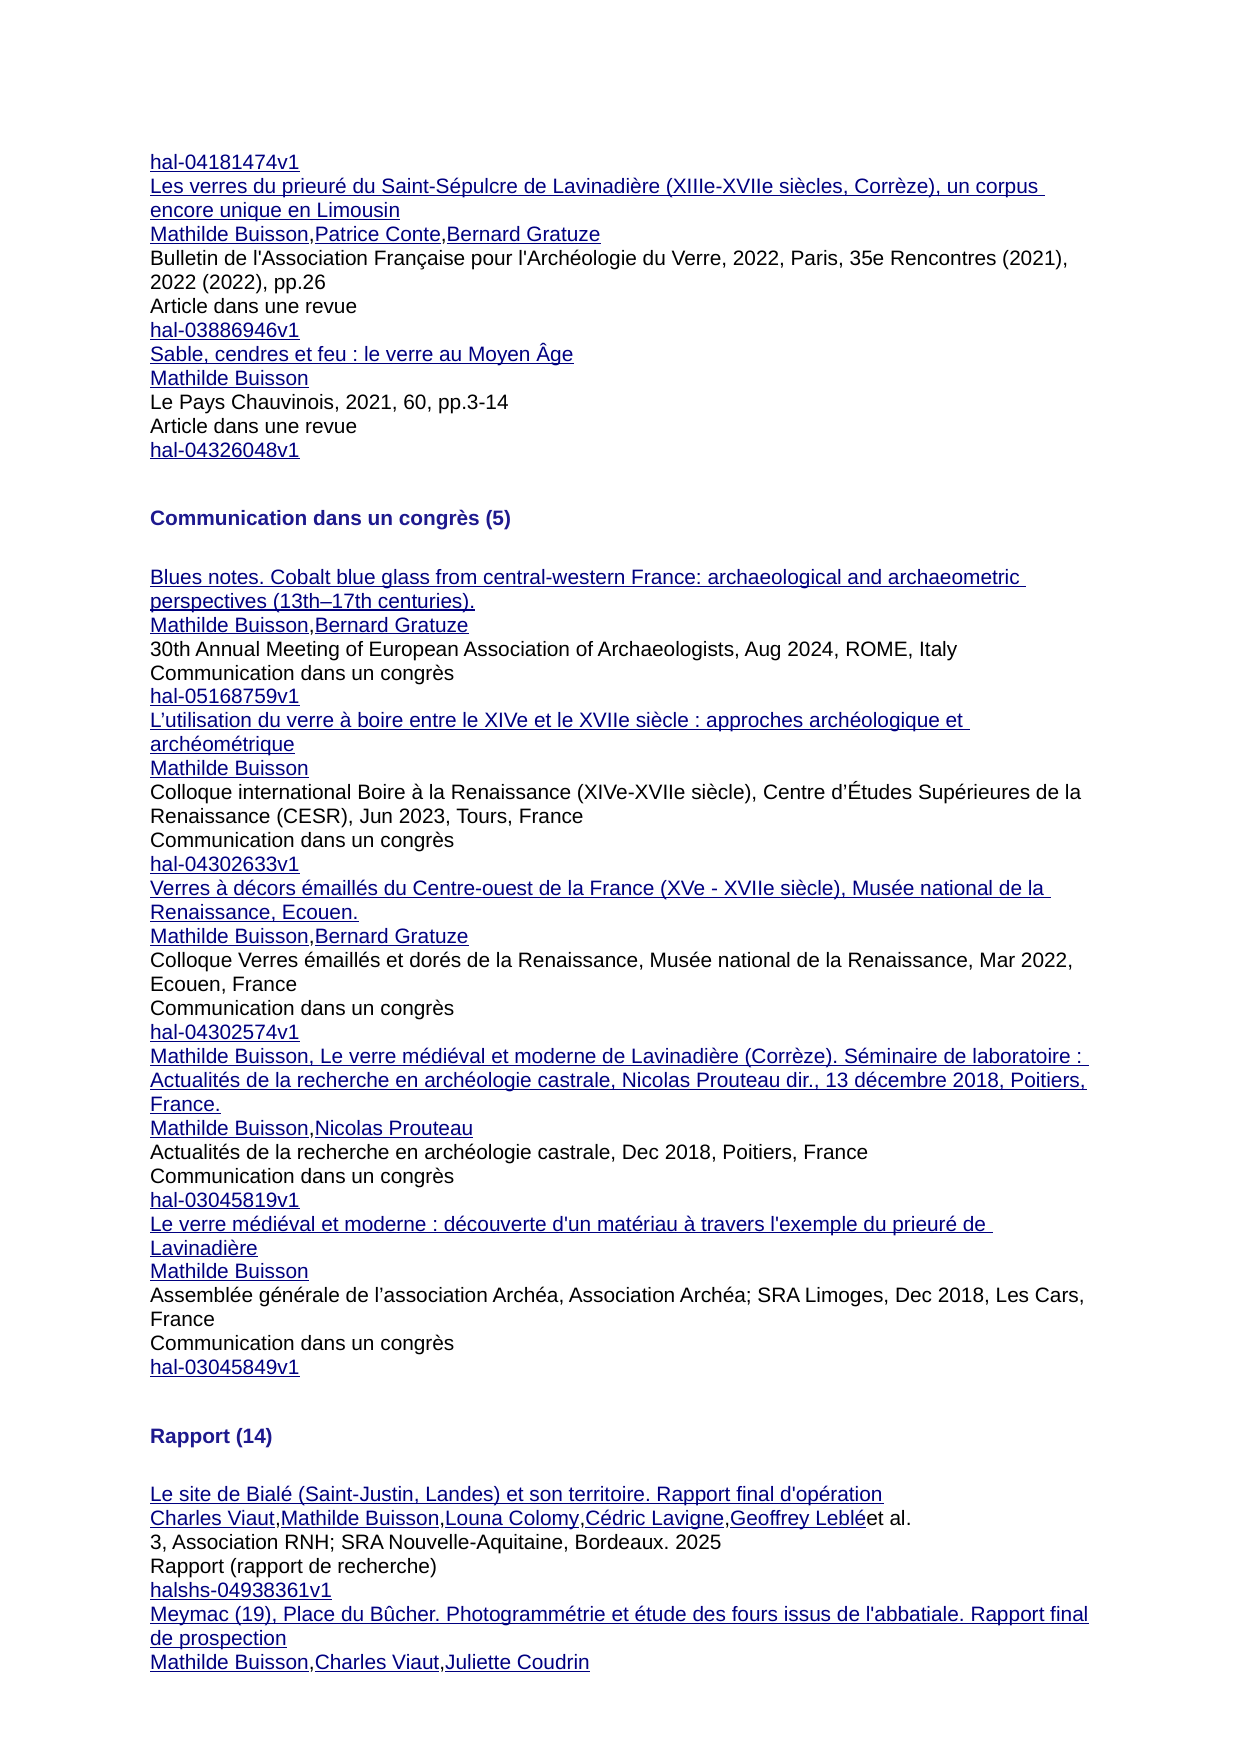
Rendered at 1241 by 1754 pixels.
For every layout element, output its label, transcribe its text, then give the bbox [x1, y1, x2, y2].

table_cell Verres à décors émaillés du Centre-ouest de la France (XVe - XVIIe siècle), Musée national de la Renaissance, Ecouen. Mathilde Buisson,Bernard Gratuze Colloque Verres émaillés et dorés de la Renaissance, Musée national de la Renaissance, Mar 2022, Ecouen, France Communication dans un congrès hal-04302574v1 [150, 876, 1090, 1044]
subtitle Rapport (14) [150, 1424, 1090, 1448]
table_cell Sable, cendres et feu : le verre au Moyen Âge Mathilde Buisson Le Pays Chauvinois, 2021, 60, pp.3-14 Article dans une revue hal-04326048v1 [150, 342, 1090, 461]
table_cell Mathilde Buisson, Le verre médiéval et moderne de Lavinadière (Corrèze). Séminaire de laboratoire : Actualités de la recherche en archéologie castrale, Nicolas Prouteau dir., 13 décembre 2018, Poitiers, France. Mathilde Buisson,Nicolas Prouteau Actualités de la recherche en archéologie castrale, Dec 2018, Poitiers, France Communication dans un congrès hal-03045819v1 [150, 1044, 1090, 1211]
subtitle Communication dans un congrès (5) [150, 506, 1090, 530]
table_header Le site de Bialé (Saint-Justin, Landes) et son territoire. Rapport final d'opération Charles Viaut,Mathilde Buisson,Louna Colomy,Cédric Lavigne,Geoffrey Lebléet al. 3, Association RNH; SRA Nouvelle-Aquitaine, Bordeaux. 2025 Rapport (rapport de recherche) halshs-04938361v1 [150, 1482, 1090, 1602]
table_cell Les verres du prieuré du Saint-Sépulcre de Lavinadière (XIIIe-XVIIe siècles, Corrèze), un corpus encore unique en Limousin Mathilde Buisson,Patrice Conte,Bernard Gratuze Bulletin de l'Association Française pour l'Archéologie du Verre, 2022, Paris, 35e Rencontres (2021), 2022 (2022), pp.26 Article dans une revue hal-03886946v1 [150, 174, 1090, 342]
table_cell Le verre médiéval et moderne : découverte d'un matériau à travers l'exemple du prieuré de Lavinadière Mathilde Buisson Assemblée générale de l’association Archéa, Association Archéa; SRA Limoges, Dec 2018, Les Cars, France Communication dans un congrès hal-03045849v1 [150, 1211, 1090, 1379]
table_cell Meymac (19), Place du Bûcher. Photogrammétrie et étude des fours issus de l'abbatiale. Rapport final de prospection Mathilde Buisson,Charles Viaut,Juliette Coudrin [150, 1602, 1090, 1674]
table_header Blues notes. Cobalt blue glass from central-western France: archaeological and archaeometric perspectives (13th–17th centuries). Mathilde Buisson,Bernard Gratuze 30th Annual Meeting of European Association of Archaeologists, Aug 2024, ROME, Italy Communication dans un congrès hal-05168759v1 [150, 565, 1090, 708]
table_cell L’utilisation du verre à boire entre le XIVe et le XVIIe siècle : approches archéologique et archéométrique Mathilde Buisson Colloque international Boire à la Renaissance (XIVe-XVIIe siècle), Centre d’Études Supérieures de la Renaissance (CESR), Jun 2023, Tours, France Communication dans un congrès hal-04302633v1 [150, 708, 1090, 876]
table_header hal-04181474v1 [150, 150, 1090, 174]
